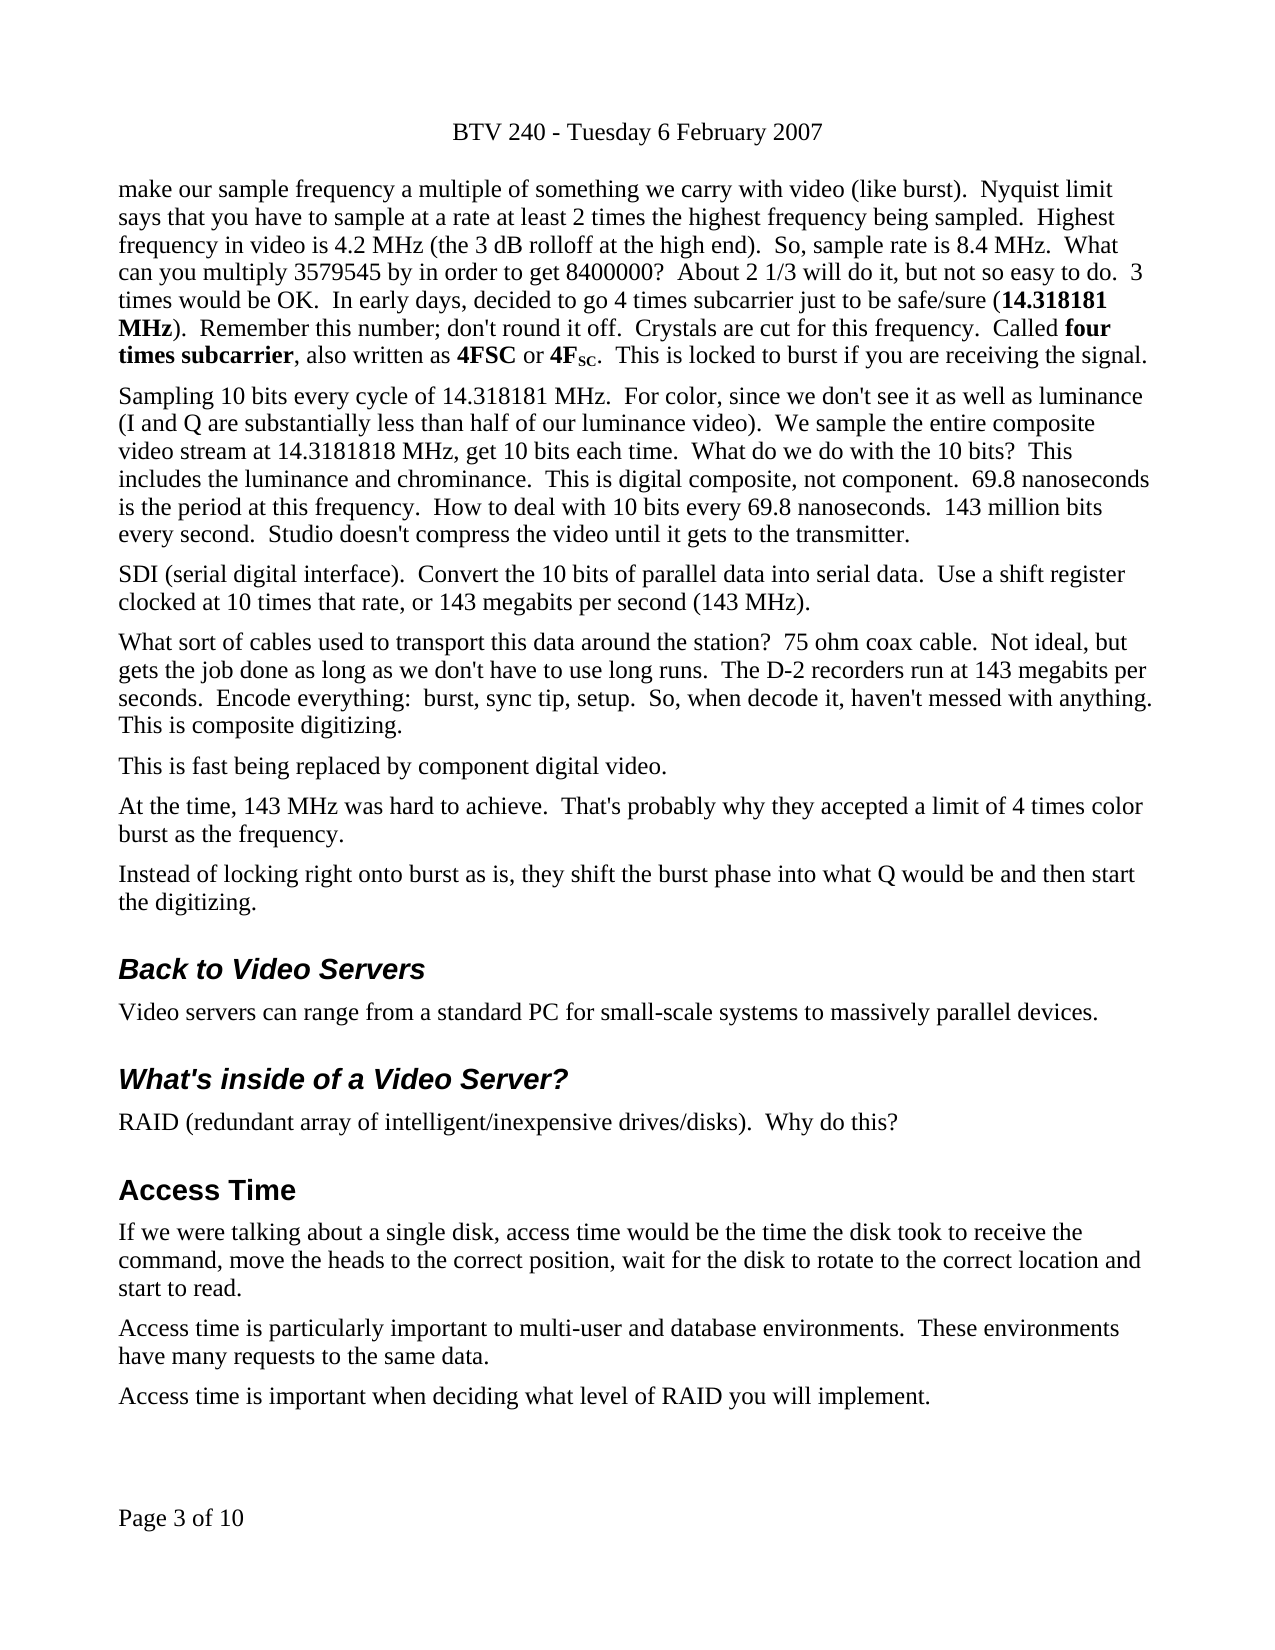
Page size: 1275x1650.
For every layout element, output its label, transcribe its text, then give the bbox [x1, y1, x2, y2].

text Access time is particularly important to multi-user and database environments. These environments have many requests to the same data. [118, 1314, 1157, 1369]
text SDI (serial digital interface). Convert the 10 bits of parallel data into serial data. Use a shift register clocked at 10 times that rate, or 143 megabits per second (143 MHz). [118, 561, 1157, 616]
text Video servers can range from a standard PC for small-scale systems to massively parallel devices. [118, 998, 1157, 1026]
text Access time is important when deciding what level of RAID you will implement. [118, 1382, 1157, 1410]
subtitle Back to Video Servers [118, 953, 1157, 985]
text What sort of cables used to transport this data around the station? 75 ohm coax cable. Not ideal, but gets the job done as long as we don't have to use long runs. The D-2 recorders run at 143 megabits per seconds. Encode everything: burst, sync tip, setup. So, when decode it, haven't messed with anything. This is composite digitizing. [118, 628, 1157, 739]
text This is fast being replaced by component digital video. [118, 752, 1157, 779]
text Sampling 10 bits every cycle of 14.318181 MHz. For color, since we don't see it as well as luminance (I and Q are substantially less than half of our luminance video). We sample the entire composite video stream at 14.3181818 MHz, get 10 bits each time. What do we do with the 10 bits? This includes the luminance and chrominance. This is digital composite, not component. 69.8 nanoseconds is the period at this frequency. How to deal with 10 bits every 69.8 nanoseconds. 143 million bits every second. Studio doesn't compress the video until it gets to the transmitter. [118, 382, 1157, 548]
text make our sample frequency a multiple of something we carry with video (like burst). Nyquist limit says that you have to sample at a rate at least 2 times the highest frequency being sampled. Highest frequency in video is 4.2 MHz (the 3 dB rolloff at the high end). So, sample rate is 8.4 MHz. What can you multiply 3579545 by in order to get 8400000? About 2 1/3 will do it, but not so easy to do. 3 times would be OK. In early days, decided to go 4 times subcarrier just to be safe/sure (14.318181 MHz). Remember this number; don't round it off. Crystals are cut for this frequency. Called four times subcarrier, also written as 4FSC or 4FSC. This is locked to burst if you are receiving the signal. [118, 175, 1157, 369]
subtitle Access Time [118, 1173, 1157, 1206]
text At the time, 143 MHz was hard to achieve. That's probably why they accepted a limit of 4 times color burst as the frequency. [118, 792, 1157, 847]
subtitle What's inside of a Video Server? [118, 1063, 1157, 1096]
text Instead of locking right onto burst as is, they shift the burst phase into what Q would be and then start the digitizing. [118, 860, 1157, 915]
text RAID (redundant array of intelligent/inexpensive drives/disks). Why do this? [118, 1108, 1157, 1136]
text If we were talking about a single disk, access time would be the time the disk took to receive the command, move the heads to the correct position, wait for the disk to rotate to the correct location and start to read. [118, 1218, 1157, 1302]
